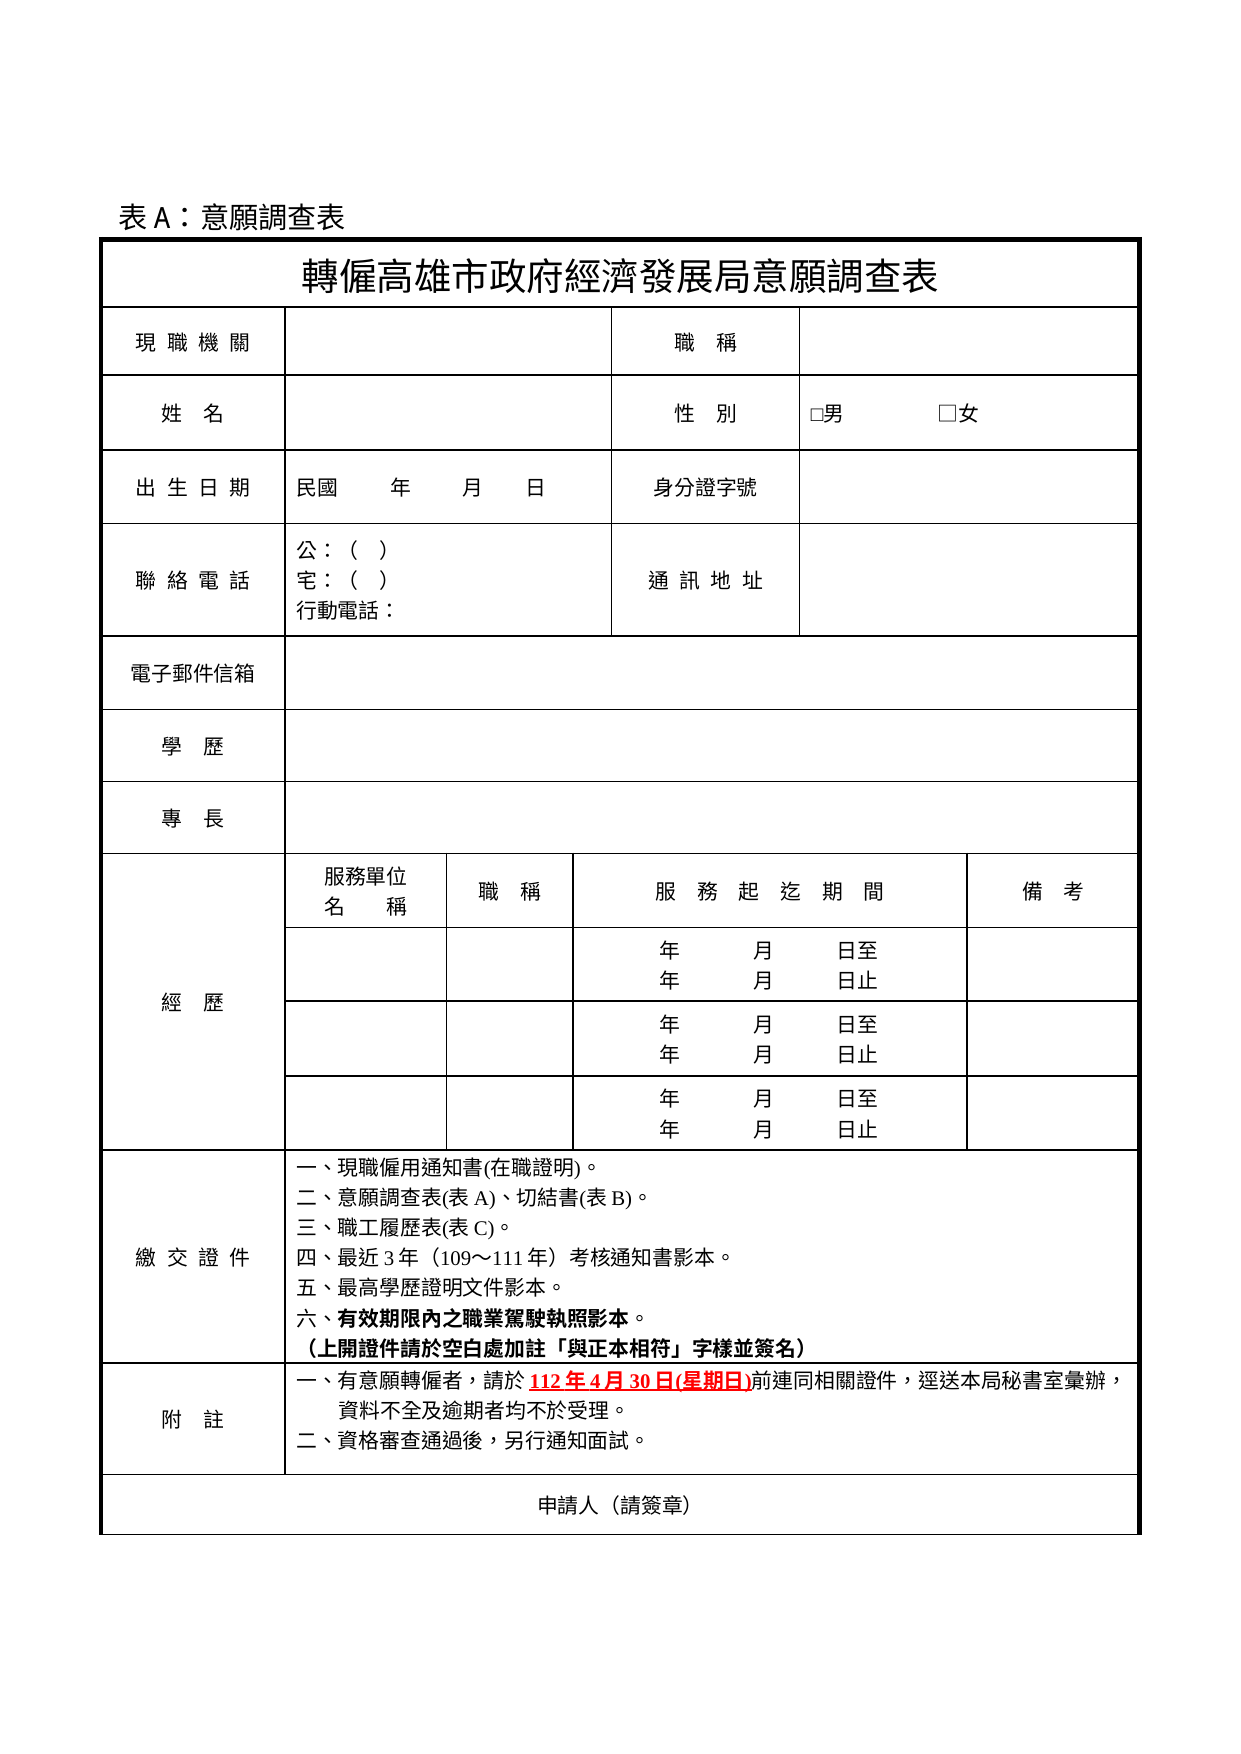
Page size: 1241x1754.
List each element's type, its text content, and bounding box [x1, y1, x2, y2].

table_cell 服 務 起 迄 期 間 [574, 854, 966, 927]
table_cell 職 稱 [447, 854, 572, 927]
table_cell 服務單位 名 稱 [286, 854, 446, 927]
table_cell [286, 710, 1137, 781]
table_cell [286, 1002, 446, 1075]
table_cell 出 生 日 期 [103, 451, 284, 523]
table_cell 年 月 日至 年 月 日止 [574, 1002, 966, 1075]
table_cell [968, 1002, 1137, 1075]
table_cell 學 歷 [103, 710, 284, 781]
table_cell [286, 1077, 446, 1149]
table_cell [800, 308, 1137, 374]
table_cell [286, 782, 1137, 853]
table_cell 附 註 [103, 1364, 284, 1474]
table_cell [800, 451, 1137, 523]
table_cell 公：（ ） 宅：（ ） 行動電話： [286, 524, 611, 635]
table_cell 現 職 機 關 [103, 308, 284, 374]
table_cell 一、現職僱用通知書(在職證明)。 二、意願調查表(表A)、切結書(表B)。 三、職工履歷表(表C)。 四、最近3年（109～111年）考核通知書影本。 五、最高學歷證明文件影本。 六、有效期限內之職業駕駛執照影本。 （上開證件請於空白處加註「與正本相符」字樣並簽名） [286, 1151, 1137, 1362]
table_cell [968, 928, 1137, 1000]
table_cell [447, 928, 572, 1000]
table_cell 聯 絡 電 話 [103, 524, 284, 635]
table_cell [286, 637, 1137, 708]
table_cell [968, 1077, 1137, 1149]
table_cell [447, 1002, 572, 1075]
table_cell 電子郵件信箱 [103, 637, 284, 708]
table_cell [800, 524, 1137, 635]
table_cell 專 長 [103, 782, 284, 853]
table_cell 職 稱 [612, 308, 799, 374]
table_cell 經 歷 [103, 854, 284, 1149]
table_cell 通 訊 地 址 [612, 524, 799, 635]
table_cell 繳 交 證 件 [103, 1151, 284, 1362]
table_cell 性 別 [612, 376, 799, 449]
table_header 轉僱高雄市政府經濟發展局意願調查表 [103, 242, 1137, 306]
text 表A：意願調查表 [118, 194, 1122, 237]
table_cell [286, 928, 446, 1000]
table_cell [286, 308, 611, 374]
table_cell □男 □女 [800, 376, 1137, 449]
table_cell 姓 名 [103, 376, 284, 449]
table_cell 一、有意願轉僱者，請於112年4月30日(星期日)前連同相關證件，逕送本局秘書室彙辦，資料不全及逾期者均不於受理。 二、資格審查通過後，另行通知面試。 [286, 1364, 1137, 1474]
table_cell 年 月 日至 年 月 日止 [574, 928, 966, 1000]
table_cell 身分證字號 [612, 451, 799, 523]
table_cell 年 月 日至 年 月 日止 [574, 1077, 966, 1149]
table_cell 申請人（請簽章） [103, 1475, 1137, 1533]
table_cell 備 考 [968, 854, 1137, 927]
table_cell [447, 1077, 572, 1149]
table_cell 民國 年 月 日 [286, 451, 611, 523]
table_cell [286, 376, 611, 449]
